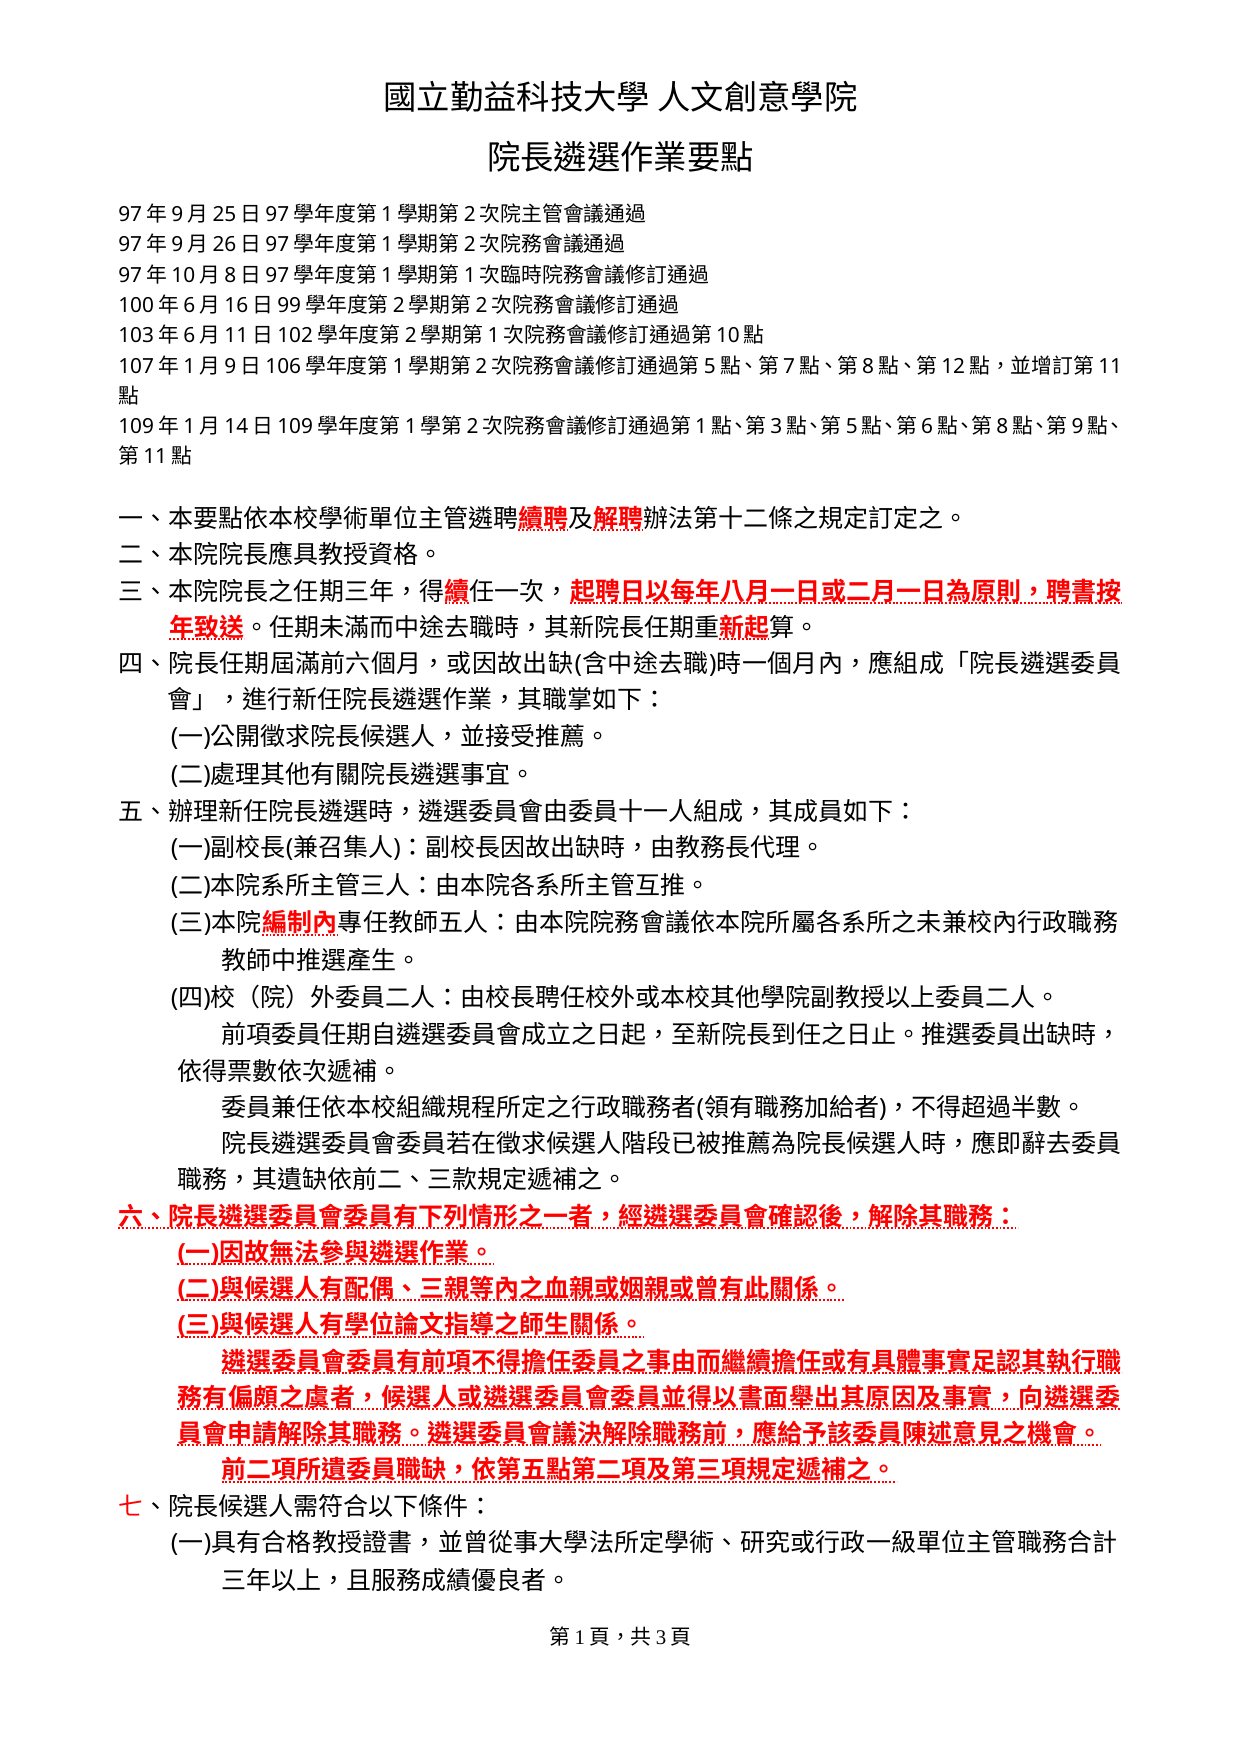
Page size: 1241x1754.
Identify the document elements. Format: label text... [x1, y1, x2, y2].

text (二)與候選人有配偶、三親等內之血親或姻親或曾有此關係。 [177, 1268, 1122, 1305]
text 五、辦理新任院長遴選時，遴選委員會由委員十一人組成，其成員如下： [118, 791, 1122, 827]
text (一)副校長(兼召集人)：副校長因故出缺時，由教務長代理。 [118, 827, 1122, 865]
text (四)校（院）外委員二人：由校長聘任校外或本校其他學院副教授以上委員二人。 [118, 977, 1122, 1015]
text 六、院長遴選委員會委員有下列情形之一者，經遴選委員會確認後，解除其職務： [118, 1196, 1122, 1232]
text (三)與候選人有學位論文指導之師生關係。 [177, 1305, 1122, 1341]
text 二、本院院長應具教授資格。 [118, 535, 1122, 571]
text 一、本要點依本校學術單位主管遴聘續聘及解聘辦法第十二條之規定訂定之。 [118, 498, 1122, 535]
text (一)因故無法參與遴選作業。 [177, 1232, 1122, 1268]
text 遴選委員會委員有前項不得擔任委員之事由而繼續擔任或有具體事實足認其執行職務有偏頗之虞者，候選人或遴選委員會委員並得以書面舉出其原因及事實，向遴選委員會申請解除其職務。遴選委員會議決解除職務前，應給予該委員陳述意見之機會。 [177, 1341, 1122, 1450]
text 院長遴選委員會委員若在徵求候選人階段已被推薦為院長候選人時，應即辭去委員職務，其遺缺依前二、三款規定遞補之。 [177, 1123, 1122, 1196]
text (一)具有合格教授證書，並曾從事大學法所定學術、研究或行政一級單位主管職務合計三年以上，且服務成績優良者。 [171, 1522, 1122, 1597]
text 四、院長任期屆滿前六個月，或因故出缺(含中途去職)時一個月內，應組成「院長遴選委員會」，進行新任院長遴選作業，其職掌如下： [118, 643, 1122, 716]
text 109年1月14日109學年度第1學第2次院務會議修訂通過第1點、第3點、第5點、第6點、第8點、第9點、第11點 [118, 409, 1122, 470]
text 100年6月16日99學年度第2學期第2次院務會議修訂通過 [118, 288, 1122, 319]
text (二)處理其他有關院長遴選事宜。 [118, 753, 1122, 791]
text 97年9月25日97學年度第1學期第2次院主管會議通過 [118, 197, 1122, 228]
text 103年6月11日102學年度第2學期第1次院務會議修訂通過第10點 [118, 319, 1122, 349]
text 前二項所遺委員職缺，依第五點第二項及第三項規定遞補之。 [177, 1450, 1122, 1486]
text 委員兼任依本校組織規程所定之行政職務者(領有職務加給者)，不得超過半數。 [177, 1087, 1122, 1123]
text 三、本院院長之任期三年，得續任一次，起聘日以每年八月一日或二月一日為原則，聘書按年致送。任期未滿而中途去職時，其新院長任期重新起算。 [118, 571, 1122, 643]
text 院長遴選作業要點 [118, 130, 1122, 179]
text 國立勤益科技大學 人文創意學院 [118, 71, 1122, 119]
text 107年1月9日106學年度第1學期第2次院務會議修訂通過第5點、第7點、第8點、第12點，並增訂第11點 [118, 349, 1122, 409]
text (三)本院編制內專任教師五人：由本院院務會議依本院所屬各系所之未兼校內行政職務教師中推選產生。 [171, 902, 1122, 977]
text (二)本院系所主管三人：由本院各系所主管互推。 [118, 865, 1122, 902]
text (一)公開徵求院長候選人，並接受推薦。 [118, 716, 1122, 753]
text 前項委員任期自遴選委員會成立之日起，至新院長到任之日止。推選委員出缺時，依得票數依次遞補。 [177, 1015, 1122, 1087]
text 97年9月26日97學年度第1學期第2次院務會議通過 [118, 228, 1122, 258]
text 97年10月8日97學年度第1學期第1次臨時院務會議修訂通過 [118, 258, 1122, 288]
text 七、院長候選人需符合以下條件： [118, 1486, 1122, 1522]
